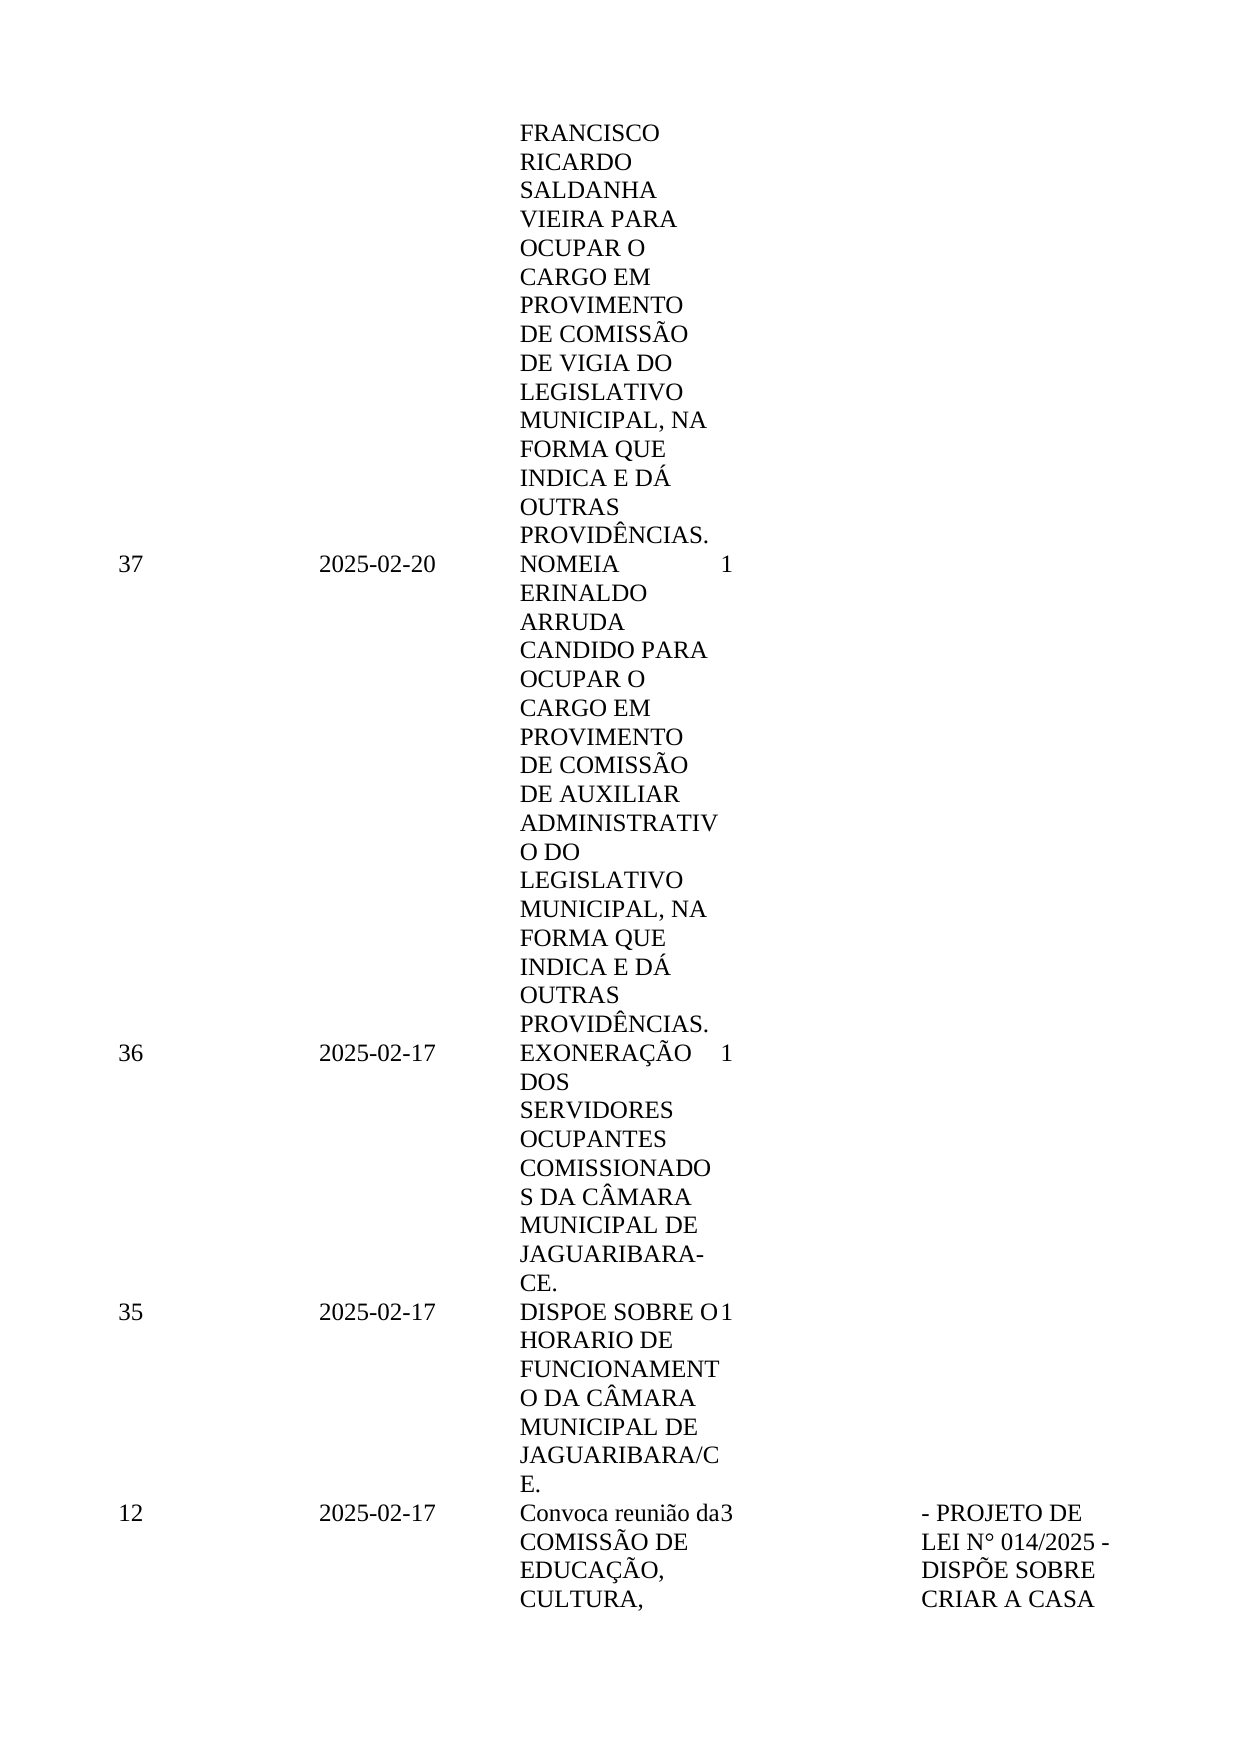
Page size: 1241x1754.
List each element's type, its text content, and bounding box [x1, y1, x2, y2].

table_cell - PROJETO DE LEI N° 014/2025 - DISPÕE SOBRE CRIAR A CASA [921, 1498, 1122, 1613]
table_cell [921, 1297, 1122, 1498]
table_cell Convoca reunião da COMISSÃO DE EDUCAÇÃO, CULTURA, [520, 1498, 720, 1613]
table_cell EXONERAÇÃO DOS SERVIDORES OCUPANTES COMISSIONADOS DA CÂMARA MUNICIPAL DE JAGUARIBARA-CE. [520, 1038, 720, 1297]
table_cell 12 [118, 1498, 319, 1613]
table_cell [921, 1038, 1122, 1297]
table_cell 1 [720, 1297, 921, 1498]
table_cell 37 [118, 549, 319, 1038]
table_cell 2025-02-20 [319, 549, 519, 1038]
table_cell 1 [720, 1038, 921, 1297]
table_cell 3 [720, 1498, 921, 1613]
table_cell [118, 118, 319, 549]
table_cell 2025-02-17 [319, 1498, 519, 1613]
table_cell [921, 549, 1122, 1038]
table_cell NOMEIA ERINALDO ARRUDA CANDIDO PARA OCUPAR O CARGO EM PROVIMENTO DE COMISSÃO DE AUXILIAR ADMINISTRATIVO DO LEGISLATIVO MUNICIPAL, NA FORMA QUE INDICA E DÁ OUTRAS PROVIDÊNCIAS. [520, 549, 720, 1038]
table_cell 36 [118, 1038, 319, 1297]
table_cell 35 [118, 1297, 319, 1498]
table_cell 2025-02-17 [319, 1297, 519, 1498]
table_cell DISPOE SOBRE O HORARIO DE FUNCIONAMENTO DA CÂMARA MUNICIPAL DE JAGUARIBARA/CE. [520, 1297, 720, 1498]
table_cell [921, 118, 1122, 549]
table_cell [720, 118, 921, 549]
table_cell FRANCISCO RICARDO SALDANHA VIEIRA PARA OCUPAR O CARGO EM PROVIMENTO DE COMISSÃO DE VIGIA DO LEGISLATIVO MUNICIPAL, NA FORMA QUE INDICA E DÁ OUTRAS PROVIDÊNCIAS. [520, 118, 720, 549]
table_cell [319, 118, 519, 549]
table_cell 1 [720, 549, 921, 1038]
table_cell 2025-02-17 [319, 1038, 519, 1297]
